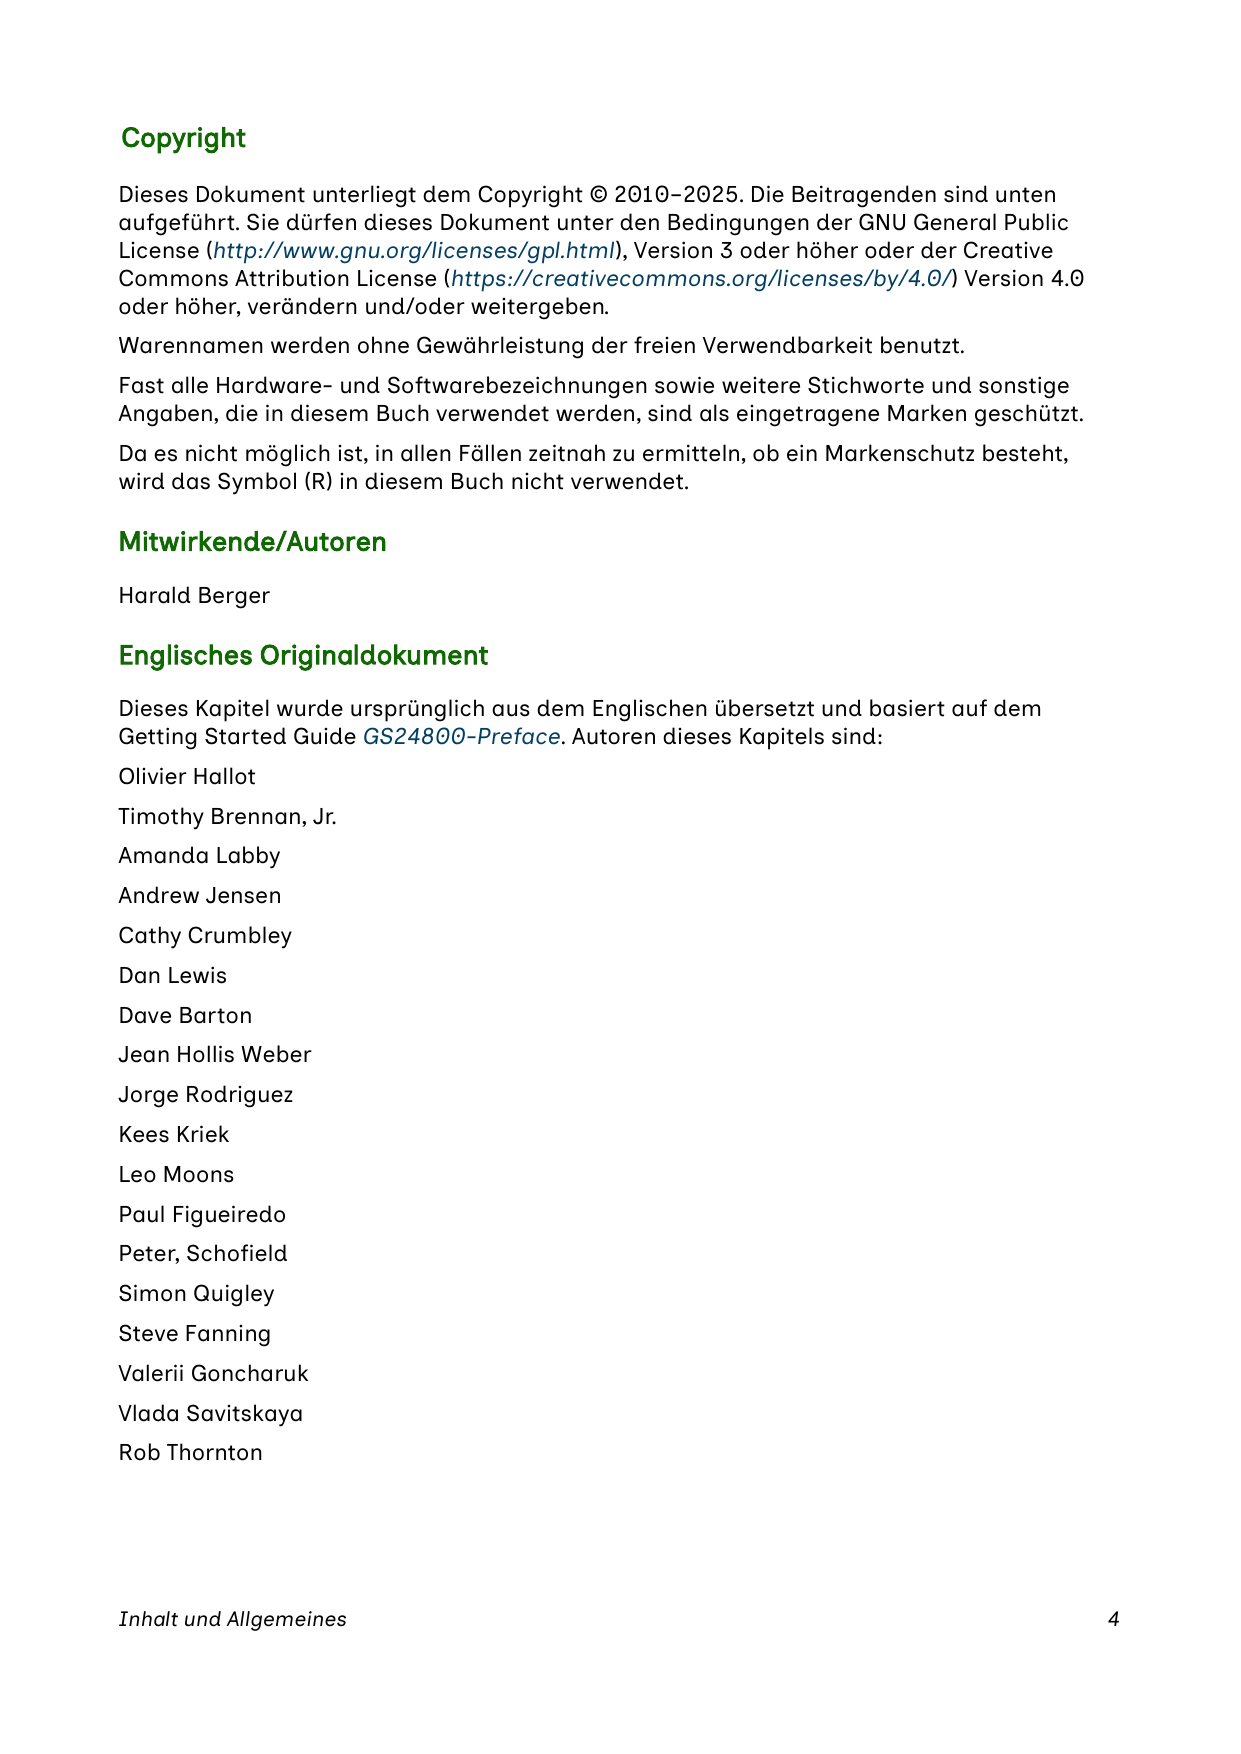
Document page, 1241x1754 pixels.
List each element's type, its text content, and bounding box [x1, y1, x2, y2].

text Paul Figueiredo [118, 1200, 1122, 1228]
text Timothy Brennan, Jr. [118, 802, 1122, 830]
subtitle Englisches Originaldokument [118, 638, 1122, 671]
text Rob Thornton [118, 1439, 1122, 1467]
text Dieses Dokument unterliegt dem Copyright © 2010–2025. Die Beitragenden sind unten aufgeführt. Sie dürfen dieses Dokument unter den Bedingungen der GNU General Public License (http://www.gnu.org/licenses/gpl.html), Version 3 oder höher oder der Creative Commons Attribution License (https://creativecommons.org/licenses/by/4.0/) Version 4.0 oder höher, verändern und/oder weitergeben. [118, 180, 1122, 320]
text Dan Lewis [118, 961, 1122, 989]
text Jean Hollis Weber [118, 1041, 1122, 1069]
text Jorge Rodriguez [118, 1081, 1122, 1109]
text Kees Kriek [118, 1121, 1122, 1148]
text Vlada Savitskaya [118, 1399, 1122, 1427]
text Olivier Hallot [118, 762, 1122, 790]
text Amanda Labby [118, 842, 1122, 870]
text Harald Berger [118, 581, 1122, 609]
text Andrew Jensen [118, 882, 1122, 910]
text Cathy Crumbley [118, 922, 1122, 949]
text Da es nicht möglich ist, in allen Fällen zeitnah zu ermitteln, ob ein Markenschutz besteht, wird das Symbol (R) in diesem Buch nicht verwendet. [118, 439, 1122, 496]
text Peter, Schofield [118, 1240, 1122, 1268]
text Leo Moons [118, 1160, 1122, 1188]
subtitle Mitwirkende/Autoren [118, 525, 1122, 557]
text Simon Quigley [118, 1280, 1122, 1308]
subtitle Copyright [118, 118, 1122, 156]
text Dave Barton [118, 1001, 1122, 1029]
text Dieses Kapitel wurde ursprünglich aus dem Englischen übersetzt und basiert auf dem Getting Started Guide GS24800-Preface. Autoren dieses Kapitels sind: [118, 694, 1122, 751]
text Fast alle Hardware- und Softwarebezeichnungen sowie weitere Stichworte und sonstige Angaben, die in diesem Buch verwendet werden, sind als eingetragene Marken geschützt. [118, 372, 1122, 428]
text Valerii Goncharuk [118, 1359, 1122, 1387]
text Steve Fanning [118, 1319, 1122, 1347]
text Warennamen werden ohne Gewährleistung der freien Verwendbarkeit benutzt. [118, 332, 1122, 360]
